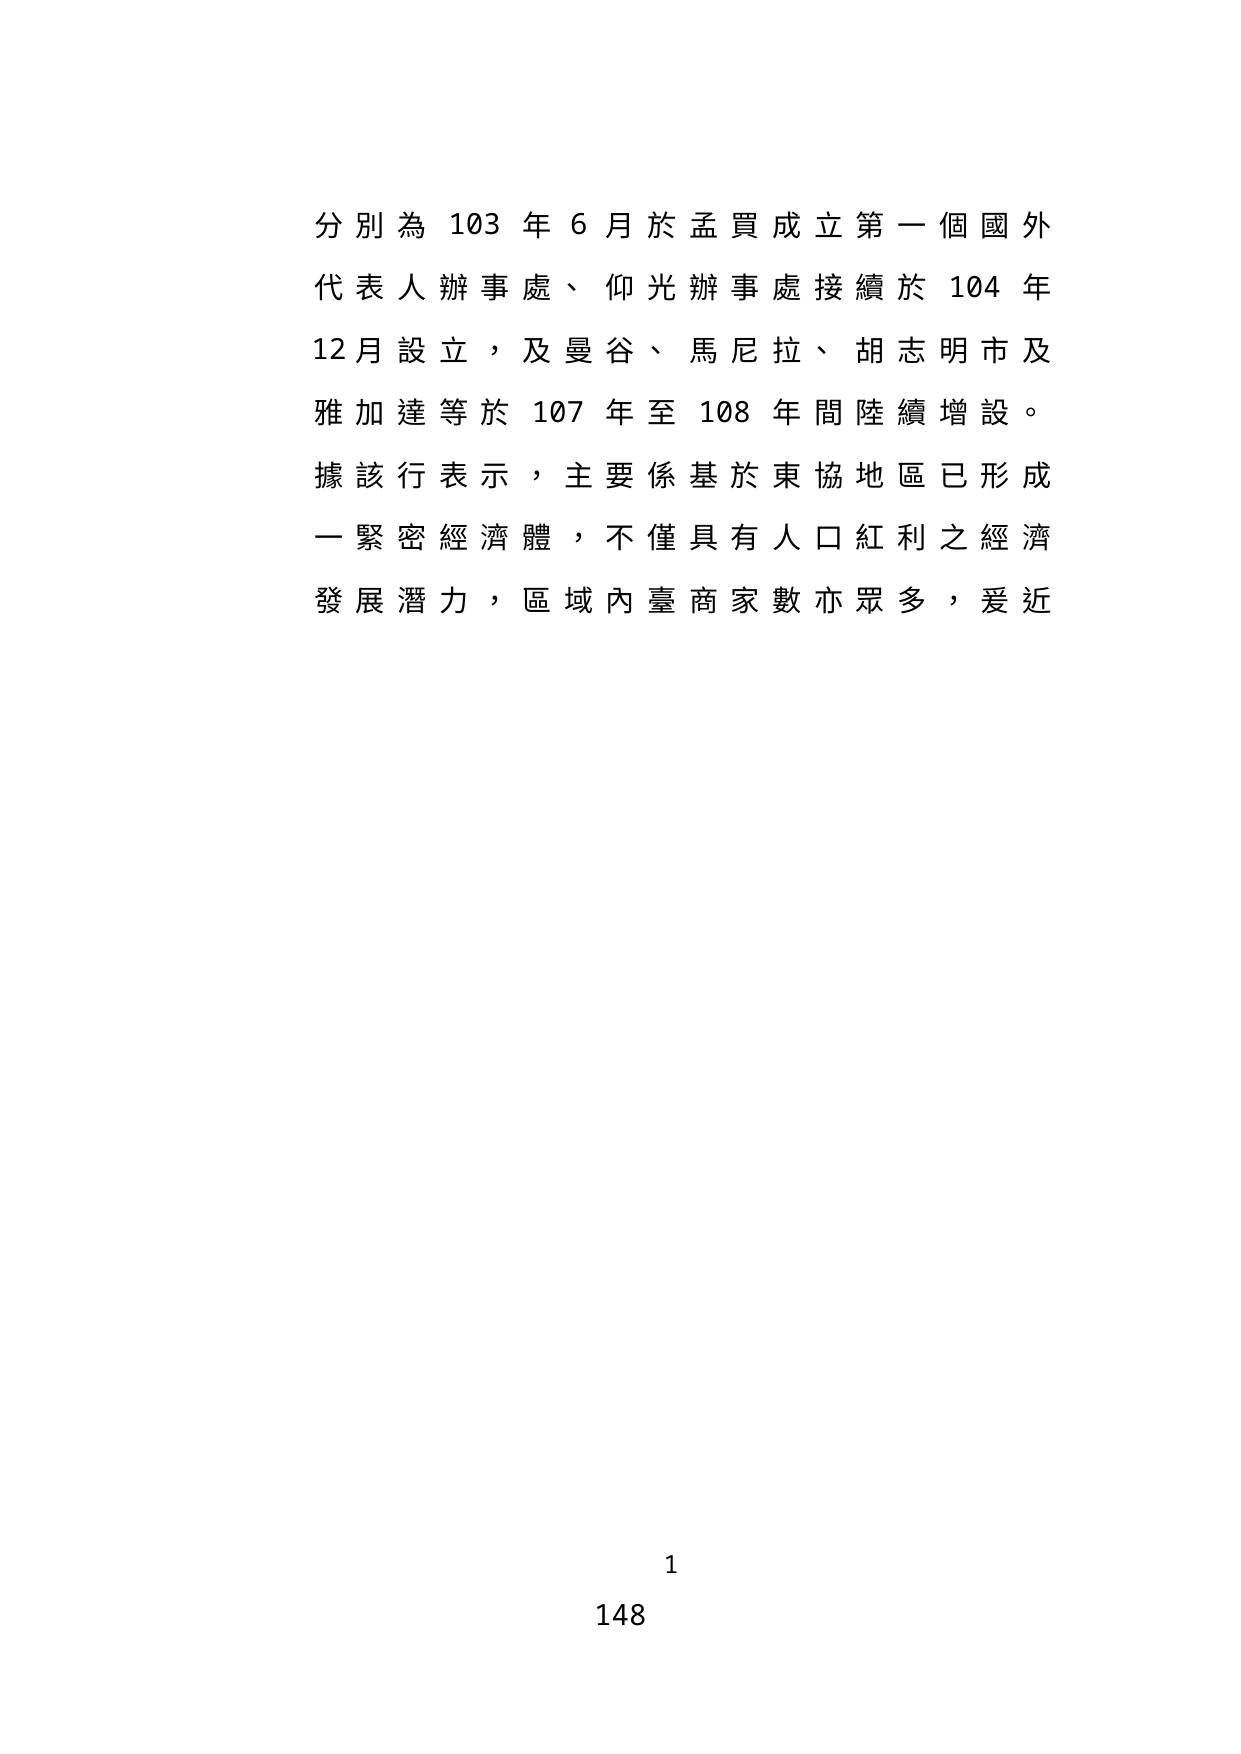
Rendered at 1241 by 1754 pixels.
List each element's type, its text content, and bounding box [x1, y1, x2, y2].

text 分別為103年6月於孟買成立第一個國外代表人辦事處、仰光辦事處接續於104年12月設立，及曼谷、馬尼拉、胡志明市及雅加達等於107年至108年間陸續增設。據該行表示，主要係基於東協地區已形成一緊密經濟體，不僅具有人口紅利之經濟發展潛力，區域內臺商家數亦眾多，爰近 [271, 182, 1058, 619]
